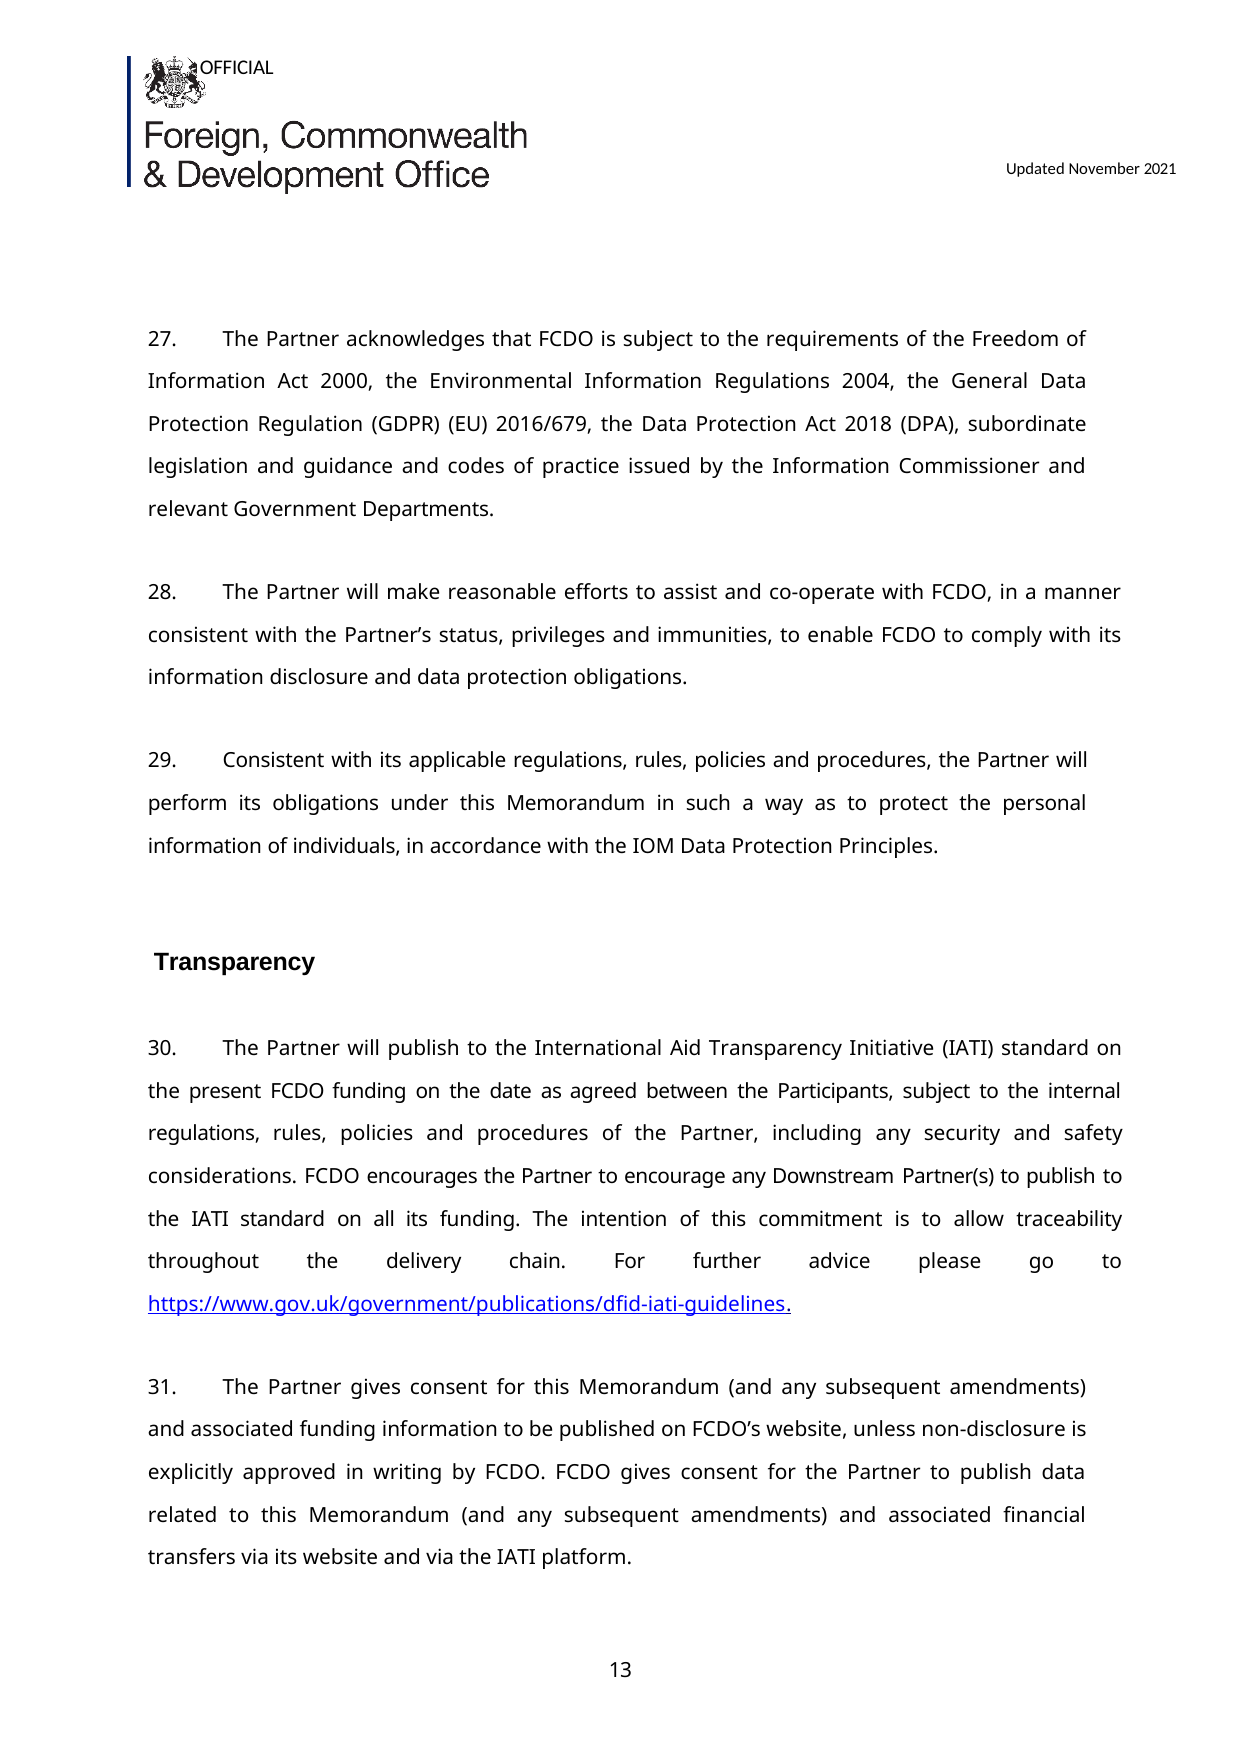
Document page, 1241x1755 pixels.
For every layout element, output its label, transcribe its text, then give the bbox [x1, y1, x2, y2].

list The Partner will make reasonable efforts to assist and co-operate with FCDO, in a manner consistent with the Partner’s status, privileges and immunities, to enable FCDO to comply with its information disclosure and data protection obligations. [148, 577, 1123, 691]
list The Partner gives consent for this Memorandum (and any subsequent amendments) and associated funding information to be published on FCDO’s website, unless non-disclosure is explicitly approved in writing by FCDO. FCDO gives consent for the Partner to publish data related to this Memorandum (and any subsequent amendments) and associated financial transfers via its website and via the IATI platform. [148, 1372, 1087, 1571]
subtitle Transparency [153, 947, 1123, 976]
list The Partner will publish to the International Aid Transparency Initiative (IATI) standard on the present FCDO funding on the date as agreed between the Participants, subject to the internal regulations, rules, policies and procedures of the Partner, including any security and safety considerations. FCDO encourages the Partner to encourage any Downstream Partner(s) to publish to the IATI standard on all its funding. The intention of this commitment is to allow traceability throughout the delivery chain. For further advice please go to https://www.gov.uk/government/publications/dfid-iati-guidelines. [148, 1033, 1123, 1317]
list The Partner acknowledges that FCDO is subject to the requirements of the Freedom of Information Act 2000, the Environmental Information Regulations 2004, the General Data Protection Regulation (GDPR) (EU) 2016/679, the Data Protection Act 2018 (DPA), subordinate legislation and guidance and codes of practice issued by the Information Commissioner and relevant Government Departments. [148, 324, 1087, 522]
list Consistent with its applicable regulations, rules, policies and procedures, the Partner will perform its obligations under this Memorandum in such a way as to protect the personal information of individuals, in accordance with the IOM Data Protection Principles. [148, 746, 1088, 859]
